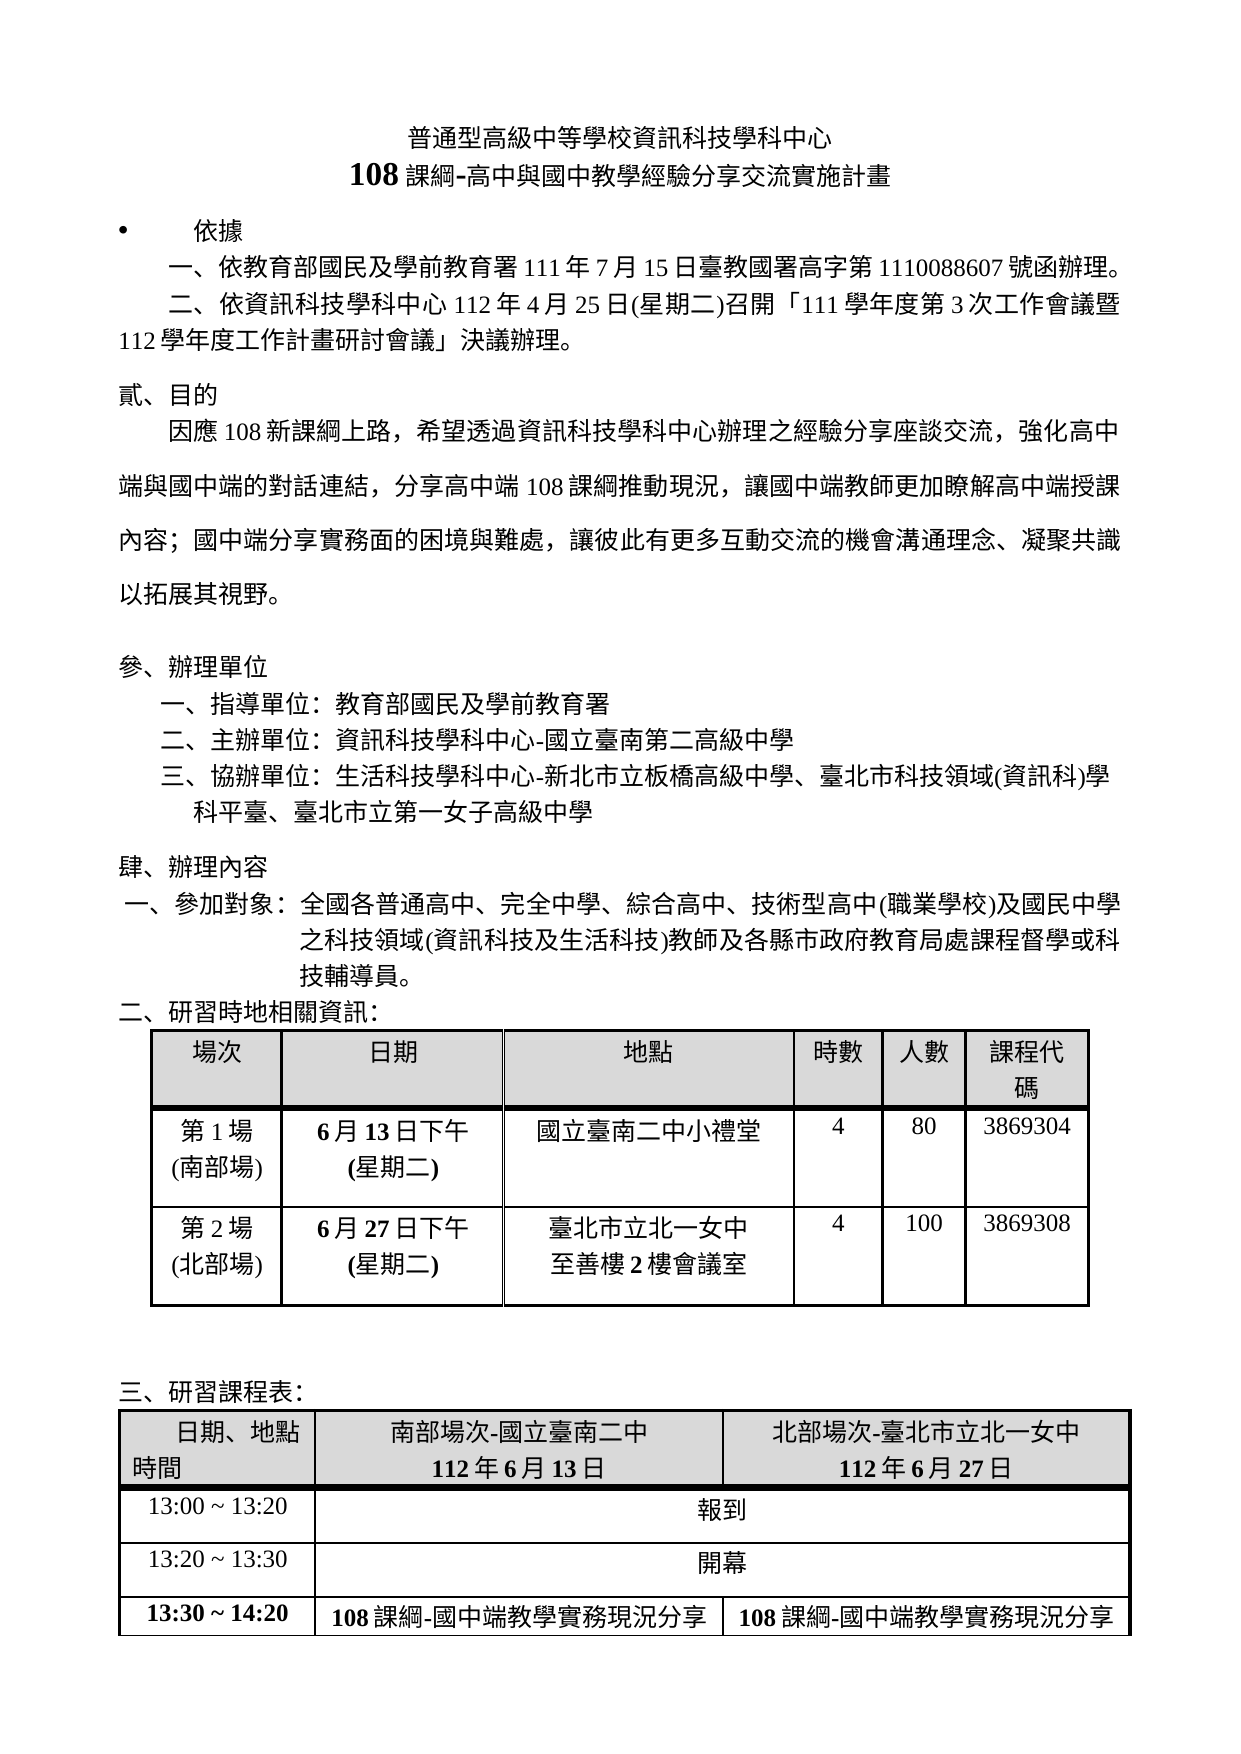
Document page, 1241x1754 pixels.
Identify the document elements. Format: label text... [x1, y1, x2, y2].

text 參、辦理單位 [118, 648, 1122, 684]
table_cell 開幕 [316, 1544, 1128, 1596]
text 因應108新課綱上路，希望透過資訊科技學科中心辦理之經驗分享座談交流，強化高中端與國中端的對話連結，分享高中端108課綱推動現況，讓國中端教師更加瞭解高中端授課內容；國中端分享實務面的困境與難處，讓彼此有更多互動交流的機會溝通理念、凝聚共識以拓展其視野。 [118, 412, 1122, 611]
table_header 南部場次-國立臺南二中 112年6月13日 [316, 1412, 722, 1484]
text 普通型高級中等學校資訊科技學科中心 [118, 118, 1122, 154]
text 三、研習課程表： [118, 1373, 1122, 1409]
table_cell 108課綱-國中端教學實務現況分享 [724, 1598, 1128, 1635]
table_cell 6月13日下午 (星期二) [283, 1111, 502, 1206]
text 貳、目的 [118, 375, 1122, 412]
table_header 時數 [795, 1032, 881, 1105]
table_header 日期 [283, 1032, 502, 1105]
table_cell 報到 [316, 1491, 1128, 1542]
table_header 日期、地點 時間 [121, 1412, 314, 1484]
table_cell 13:00 ~ 13:20 [121, 1491, 314, 1542]
table_cell 100 [884, 1208, 964, 1304]
table_cell 13:20 ~ 13:30 [121, 1544, 314, 1596]
table_cell 臺北市立北一女中 至善樓2樓會議室 [505, 1208, 793, 1304]
text 三、協辦單位：生活科技學科中心-新北市立板橋高級中學、臺北市科技領域(資訊科)學科平臺、臺北市立第一女子高級中學 [161, 757, 1122, 829]
table_cell 108課綱-國中端教學實務現況分享 [316, 1598, 722, 1635]
text 二、依資訊科技學科中心112年4月25日(星期二)召開「111學年度第3次工作會議暨112學年度工作計畫研討會議」決議辦理。 [118, 284, 1122, 357]
table_cell 第1場 (南部場) [153, 1111, 280, 1206]
table_cell 第2場 (北部場) [153, 1208, 280, 1304]
table_cell 3869308 [967, 1208, 1087, 1304]
text 一、參加對象：全國各普通高中、完全中學、綜合高中、技術型高中(職業學校)及國民中學之科技領域(資訊科技及生活科技)教師及各縣市政府教育局處課程督學或科技輔導員。 [124, 884, 1122, 993]
table_cell 13:30 ~ 14:20 [121, 1598, 314, 1635]
text 一、依教育部國民及學前教育署111年7月15日臺教國署高字第1110088607號函辦理。 [118, 248, 1122, 284]
table_cell 3869304 [967, 1111, 1087, 1206]
table_header 場次 [153, 1032, 280, 1105]
table_cell 4 [795, 1111, 881, 1206]
table_cell 國立臺南二中小禮堂 [505, 1111, 793, 1206]
table_cell 6月27日下午 (星期二) [283, 1208, 502, 1304]
text 二、研習時地相關資訊： [118, 993, 1122, 1029]
table_cell 80 [884, 1111, 964, 1206]
text 肆、辦理內容 [118, 848, 1122, 884]
table_header 北部場次-臺北市立北一女中 112年6月27日 [724, 1412, 1128, 1484]
list 依據 [118, 212, 1122, 248]
table_cell 4 [795, 1208, 881, 1304]
text 二、主辦單位：資訊科技學科中心-國立臺南第二高級中學 [161, 720, 1122, 757]
table_header 課程代碼 [967, 1032, 1087, 1105]
text 一、指導單位：教育部國民及學前教育署 [161, 684, 1122, 720]
text 108課綱-高中與國中教學經驗分享交流實施計畫 [118, 154, 1122, 193]
table_header 地點 [505, 1032, 793, 1105]
table_header 人數 [884, 1032, 964, 1105]
